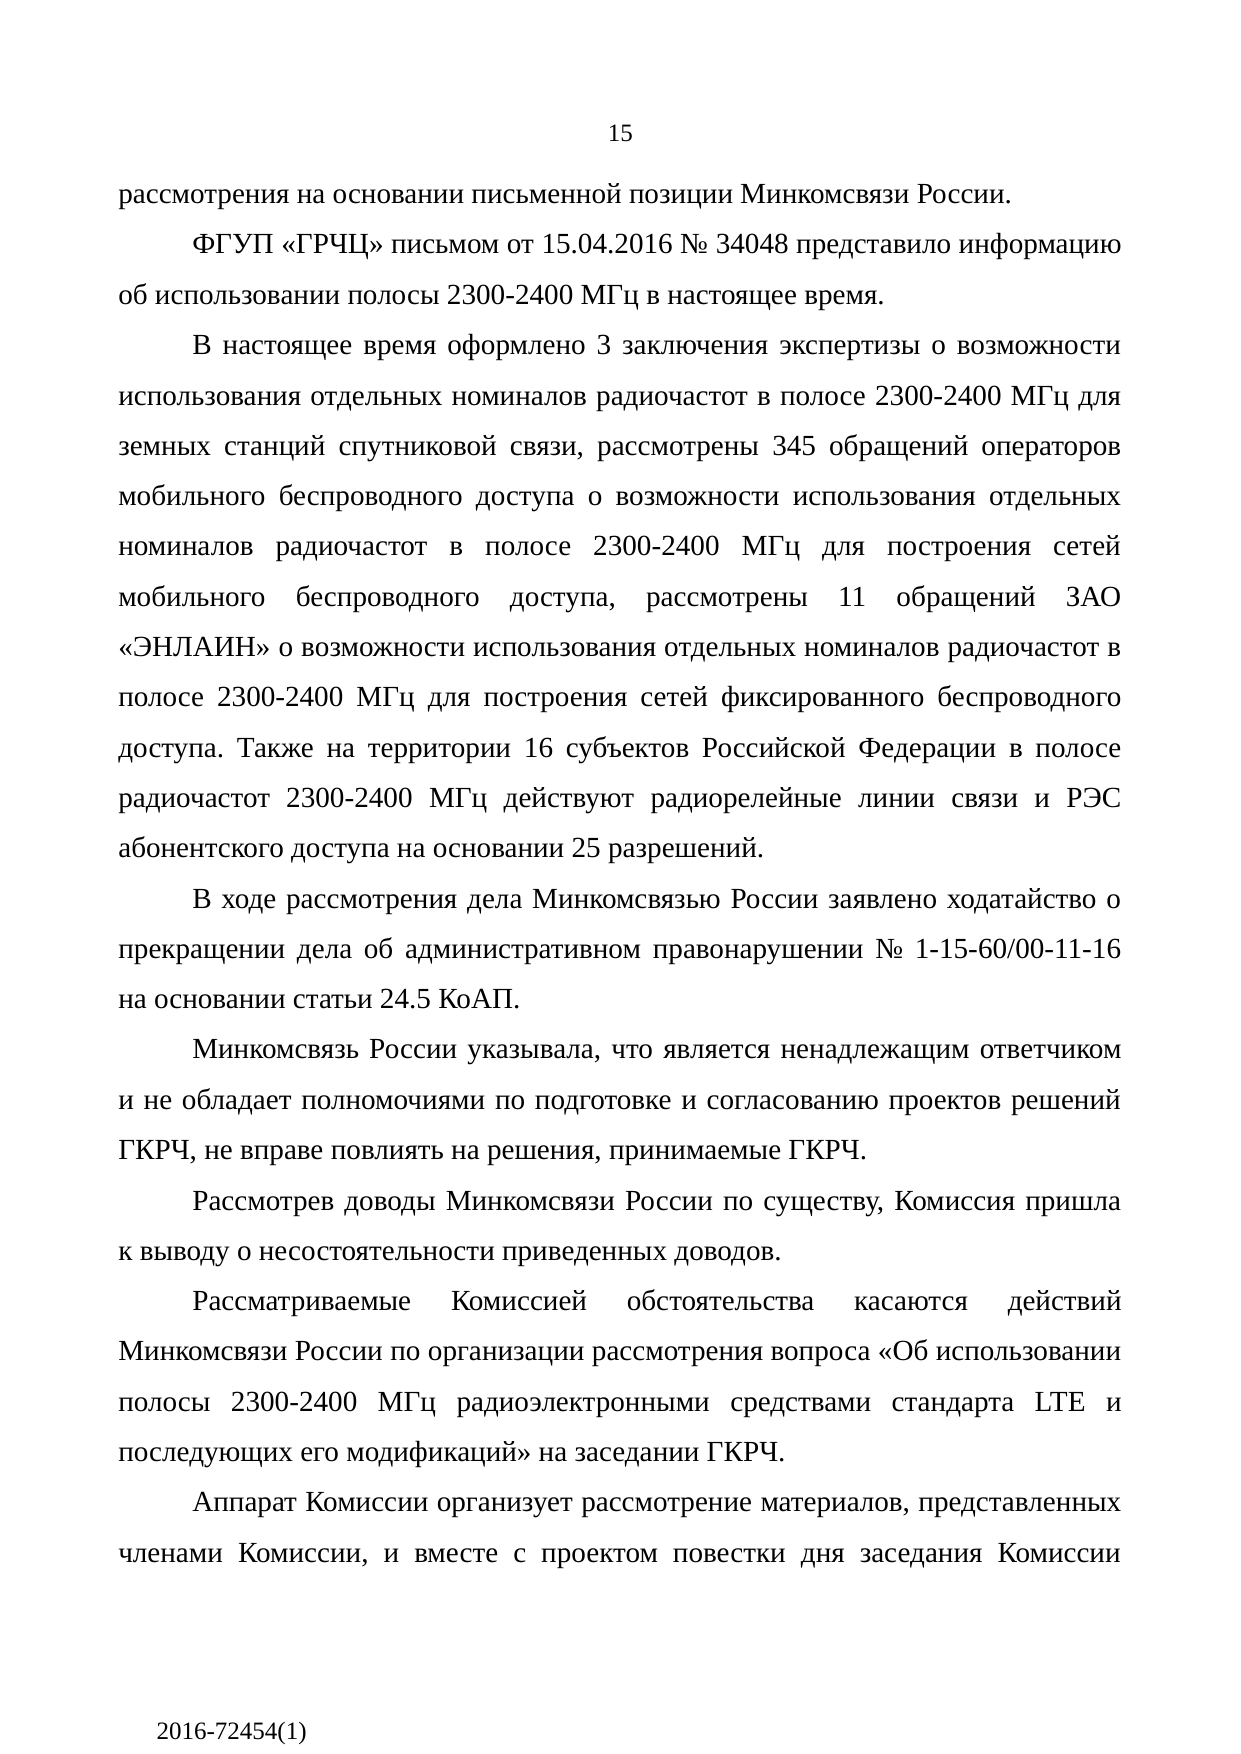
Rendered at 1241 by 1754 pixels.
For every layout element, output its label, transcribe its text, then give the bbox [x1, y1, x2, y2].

text Аппарат Комиссии организует рассмотрение материалов, представленных членами Комиссии, и вместе с проектом повестки дня заседания Комиссии [118, 1484, 1122, 1568]
text В настоящее время оформлено 3 заключения экспертизы о возможности использования отдельных номиналов радиочастот в полосе 2300-2400 МГц для земных станций спутниковой связи, рассмотрены 345 обращений операторов мобильного беспроводного доступа о возможности использования отдельных номиналов радиочастот в полосе 2300-2400 МГц для построения сетей мобильного беспроводного доступа, рассмотрены 11 обращений ЗАО «ЭНЛАИН» о возможности использования отдельных номиналов радиочастот в полосе 2300-2400 МГц для построения сетей фиксированного беспроводного доступа. Также на территории 16 субъектов Российской Федерации в полосе радиочастот 2300-2400 МГц действуют радиорелейные линии связи и РЭС абонентского доступа на основании 25 разрешений. [118, 327, 1122, 864]
text Минкомсвязь России указывала, что является ненадлежащим ответчиком и не обладает полномочиями по подготовке и согласованию проектов решений ГКРЧ, не вправе повлиять на решения, принимаемые ГКРЧ. [118, 1032, 1122, 1166]
text Рассмотрев доводы Минкомсвязи России по существу, Комиссия пришла к выводу о несостоятельности приведенных доводов. [118, 1183, 1122, 1266]
text рассмотрения на основании письменной позиции Минкомсвязи России. [118, 176, 1122, 210]
text ФГУП «ГРЧЦ» письмом от 15.04.2016 № 34048 представило информацию об использовании полосы 2300-2400 МГц в настоящее время. [118, 227, 1122, 311]
text В ходе рассмотрения дела Минкомсвязью России заявлено ходатайство о прекращении дела об административном правонарушении № 1-15-60/00-11-16 на основании статьи 24.5 КоАП. [118, 881, 1122, 1015]
text Рассматриваемые Комиссией обстоятельства касаются действий Минкомсвязи России по организации рассмотрения вопроса «Об использовании полосы 2300-2400 МГц радиоэлектронными средствами стандарта LTE и последующих его модификаций» на заседании ГКРЧ. [118, 1283, 1122, 1468]
